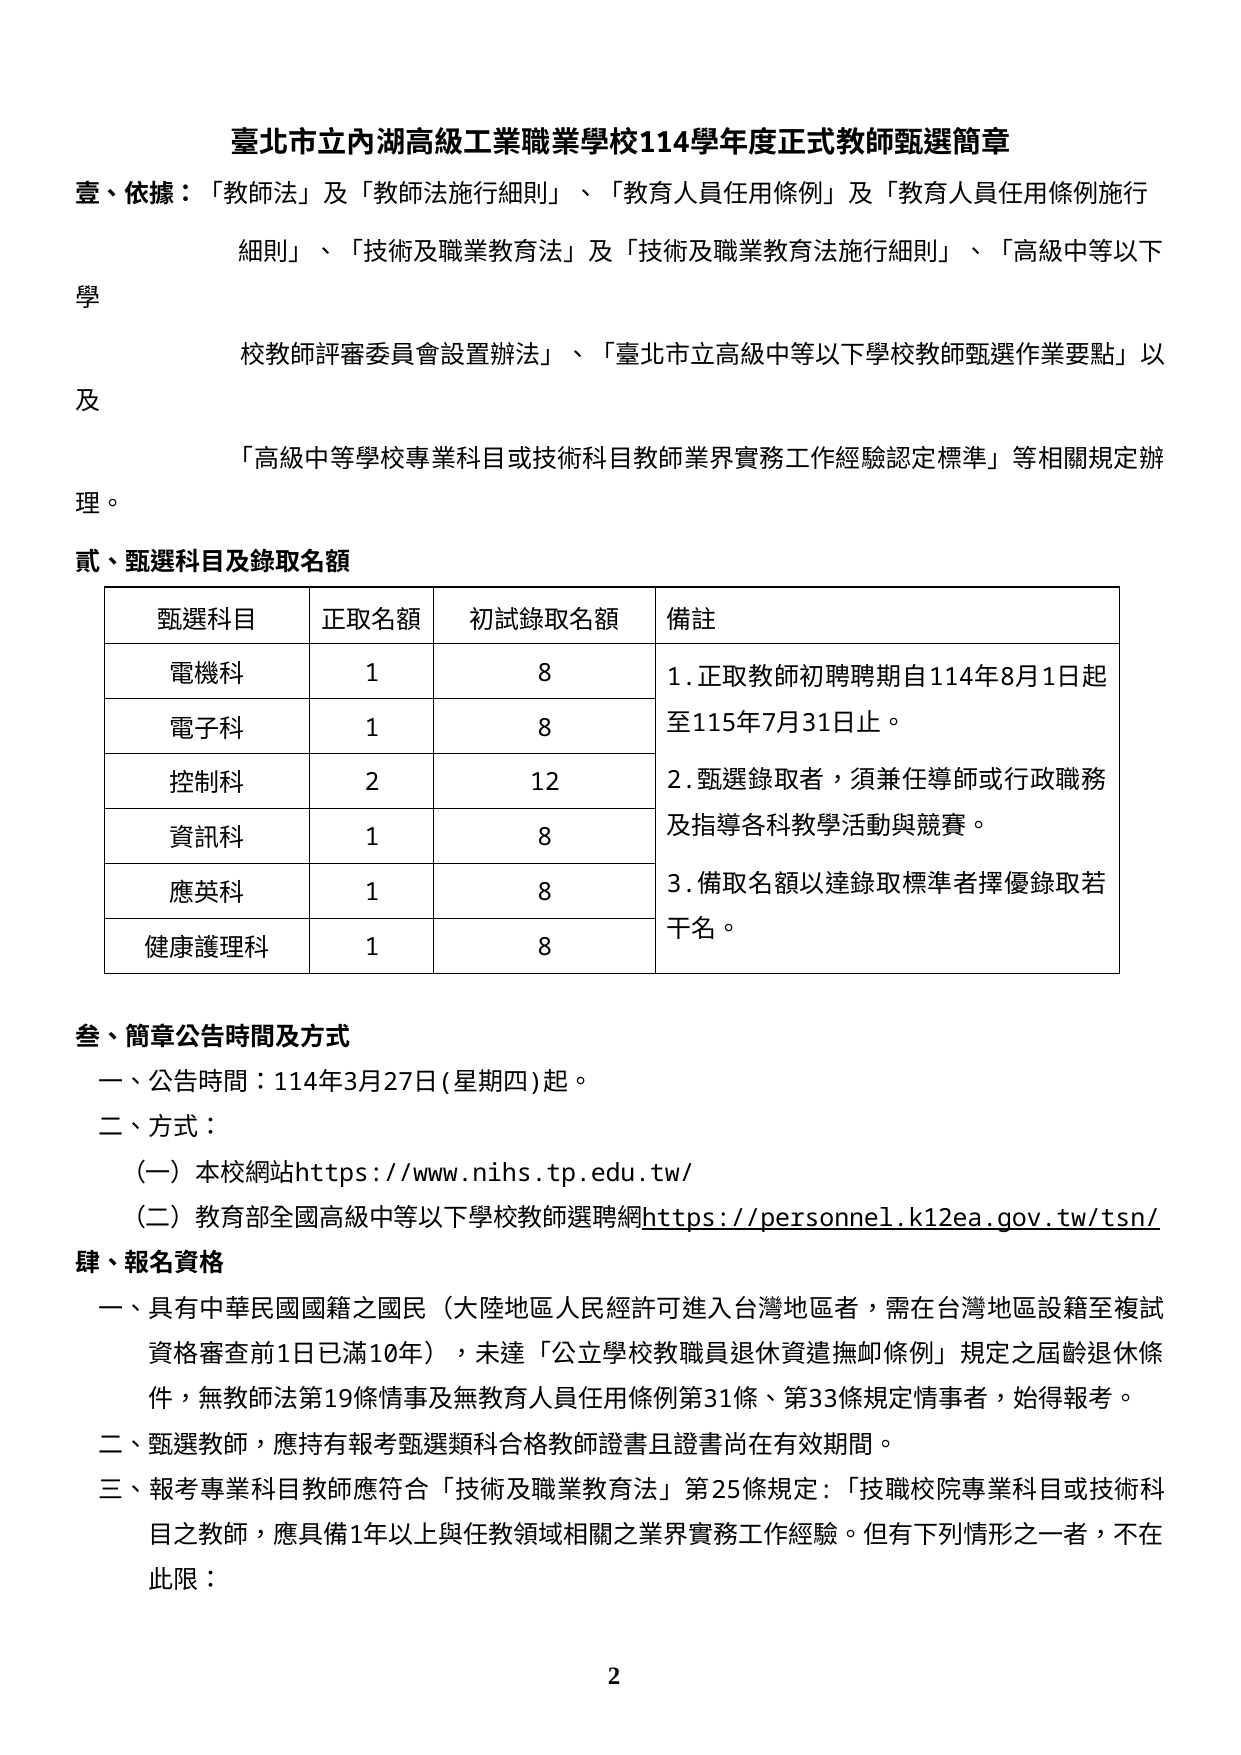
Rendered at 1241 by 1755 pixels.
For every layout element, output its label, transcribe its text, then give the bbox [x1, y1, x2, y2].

text 二、甄選教師，應持有報考甄選類科合格教師證書且證書尚在有效期間。 [98, 1424, 1166, 1460]
table_cell 8 [434, 919, 655, 973]
text 二、方式： [98, 1107, 1166, 1143]
table_cell 控制科 [105, 754, 309, 808]
table_cell 資訊科 [105, 809, 309, 863]
table_cell 1 [310, 644, 433, 698]
table_cell 電子科 [105, 699, 309, 753]
table_cell 應英科 [105, 864, 309, 918]
table_header 初試錄取名額 [434, 588, 655, 643]
text 肆、報名資格 [75, 1243, 1166, 1279]
text 臺北市立內湖高級工業職業學校114學年度正式教師甄選簡章 [75, 119, 1166, 161]
table_cell 12 [434, 754, 655, 808]
text 一、公告時間：114年3月27日(星期四)起。 [98, 1062, 1166, 1098]
table_cell 8 [434, 644, 655, 698]
table_cell 2 [310, 754, 433, 808]
text 貳、甄選科目及錄取名額 [75, 541, 1166, 577]
table_cell 8 [434, 809, 655, 863]
table_cell 1 [310, 809, 433, 863]
text 「高級中等學校專業科目或技術科目教師業界實務工作經驗認定標準」等相關規定辦理。 [75, 438, 1166, 519]
table_cell 1 [310, 919, 433, 973]
table_cell 健康護理科 [105, 919, 309, 973]
table_header 備註 [656, 588, 1119, 643]
table_cell 8 [434, 864, 655, 918]
text 壹、依據：「教師法」及「教師法施行細則」、「教育人員任用條例」及「教育人員任用條例施行 [75, 174, 1166, 210]
text 三、報考專業科目教師應符合「技術及職業教育法」第25條規定:「技職校院專業科目或技術科目之教師，應具備1年以上與任教領域相關之業界實務工作經驗。但有下列情形之一者，不在此限： [98, 1469, 1166, 1596]
text 細則」、「技術及職業教育法」及「技術及職業教育法施行細則」、「高級中等以下學 [75, 232, 1166, 313]
table_header 正取名額 [310, 588, 433, 643]
text 叁、簡章公告時間及方式 [75, 1016, 1166, 1052]
text （一）本校網站https://www.nihs.tp.edu.tw/ [121, 1152, 1166, 1188]
table_cell 8 [434, 699, 655, 753]
table_header 甄選科目 [105, 588, 309, 643]
table_cell 1 [310, 699, 433, 753]
table_cell 1.正取教師初聘聘期自114年8月1日起至115年7月31日止。 2.甄選錄取者，須兼任導師或行政職務及指導各科教學活動與競賽。 3.備取名額以達錄取標準者擇優錄取若干名。 [656, 644, 1119, 973]
table_cell 電機科 [105, 644, 309, 698]
text 校教師評審委員會設置辦法」、「臺北市立高級中等以下學校教師甄選作業要點」以及 [75, 335, 1166, 416]
table_cell 1 [310, 864, 433, 918]
text 一、具有中華民國國籍之國民（大陸地區人民經許可進入台灣地區者，需在台灣地區設籍至複試資格審查前1日已滿10年），未達「公立學校教職員退休資遣撫卹條例」規定之屆齡退休條件，無教師法第19條情事及無教育人員任用條例第31條、第33條規定情事者，始得報考。 [98, 1288, 1166, 1415]
text （二）教育部全國高級中等以下學校教師選聘網https://personnel.k12ea.gov.tw/tsn/ [121, 1197, 1166, 1234]
